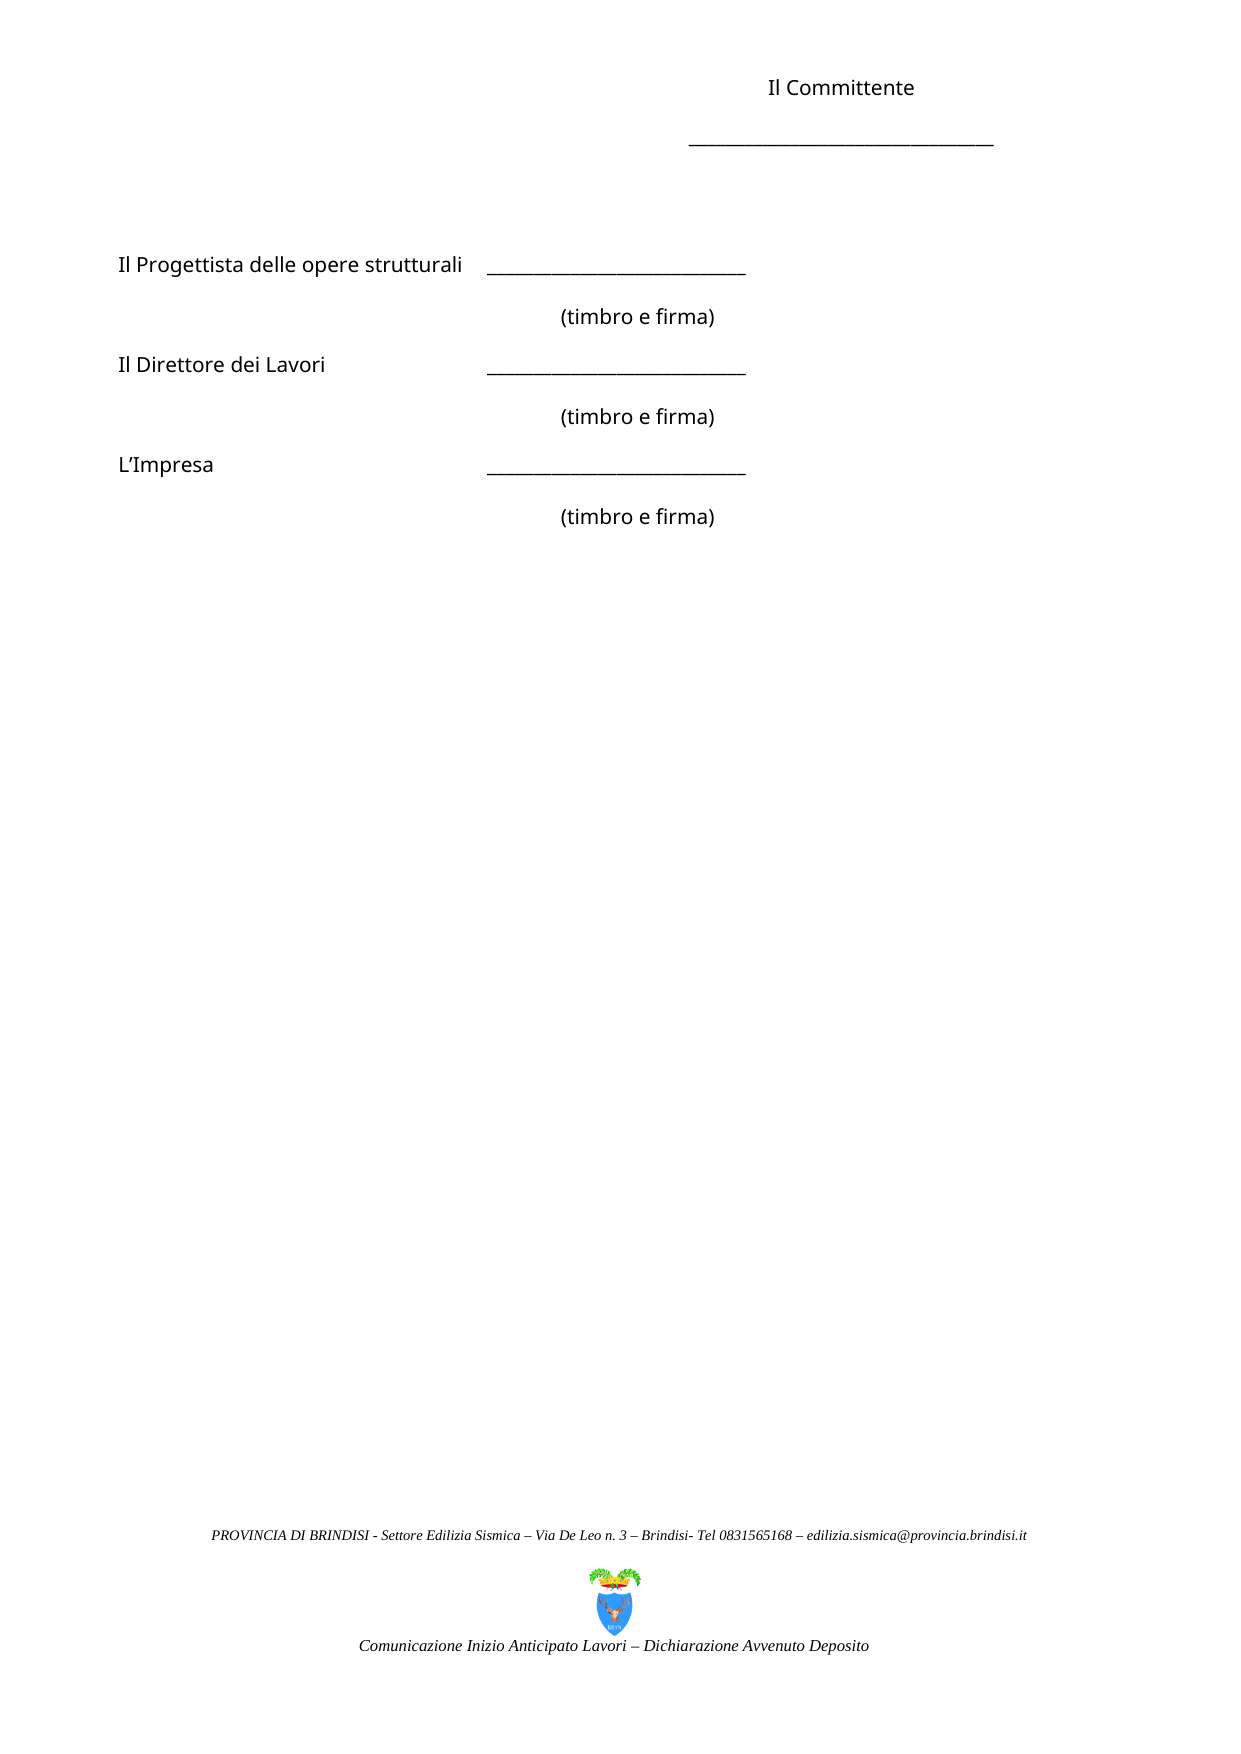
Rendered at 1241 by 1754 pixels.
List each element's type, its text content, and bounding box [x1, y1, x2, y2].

text Il Progettista delle opere strutturali ____________________________ [118, 251, 1122, 286]
text _________________________________ [561, 122, 1122, 157]
text L’Impresa ____________________________ [118, 451, 1122, 486]
text Il Committente [487, 74, 1122, 109]
text (timbro e firma) [487, 303, 1122, 338]
text (timbro e firma) [487, 403, 1122, 438]
text (timbro e firma) [487, 503, 1122, 538]
text Il Direttore dei Lavori ____________________________ [118, 351, 1122, 386]
